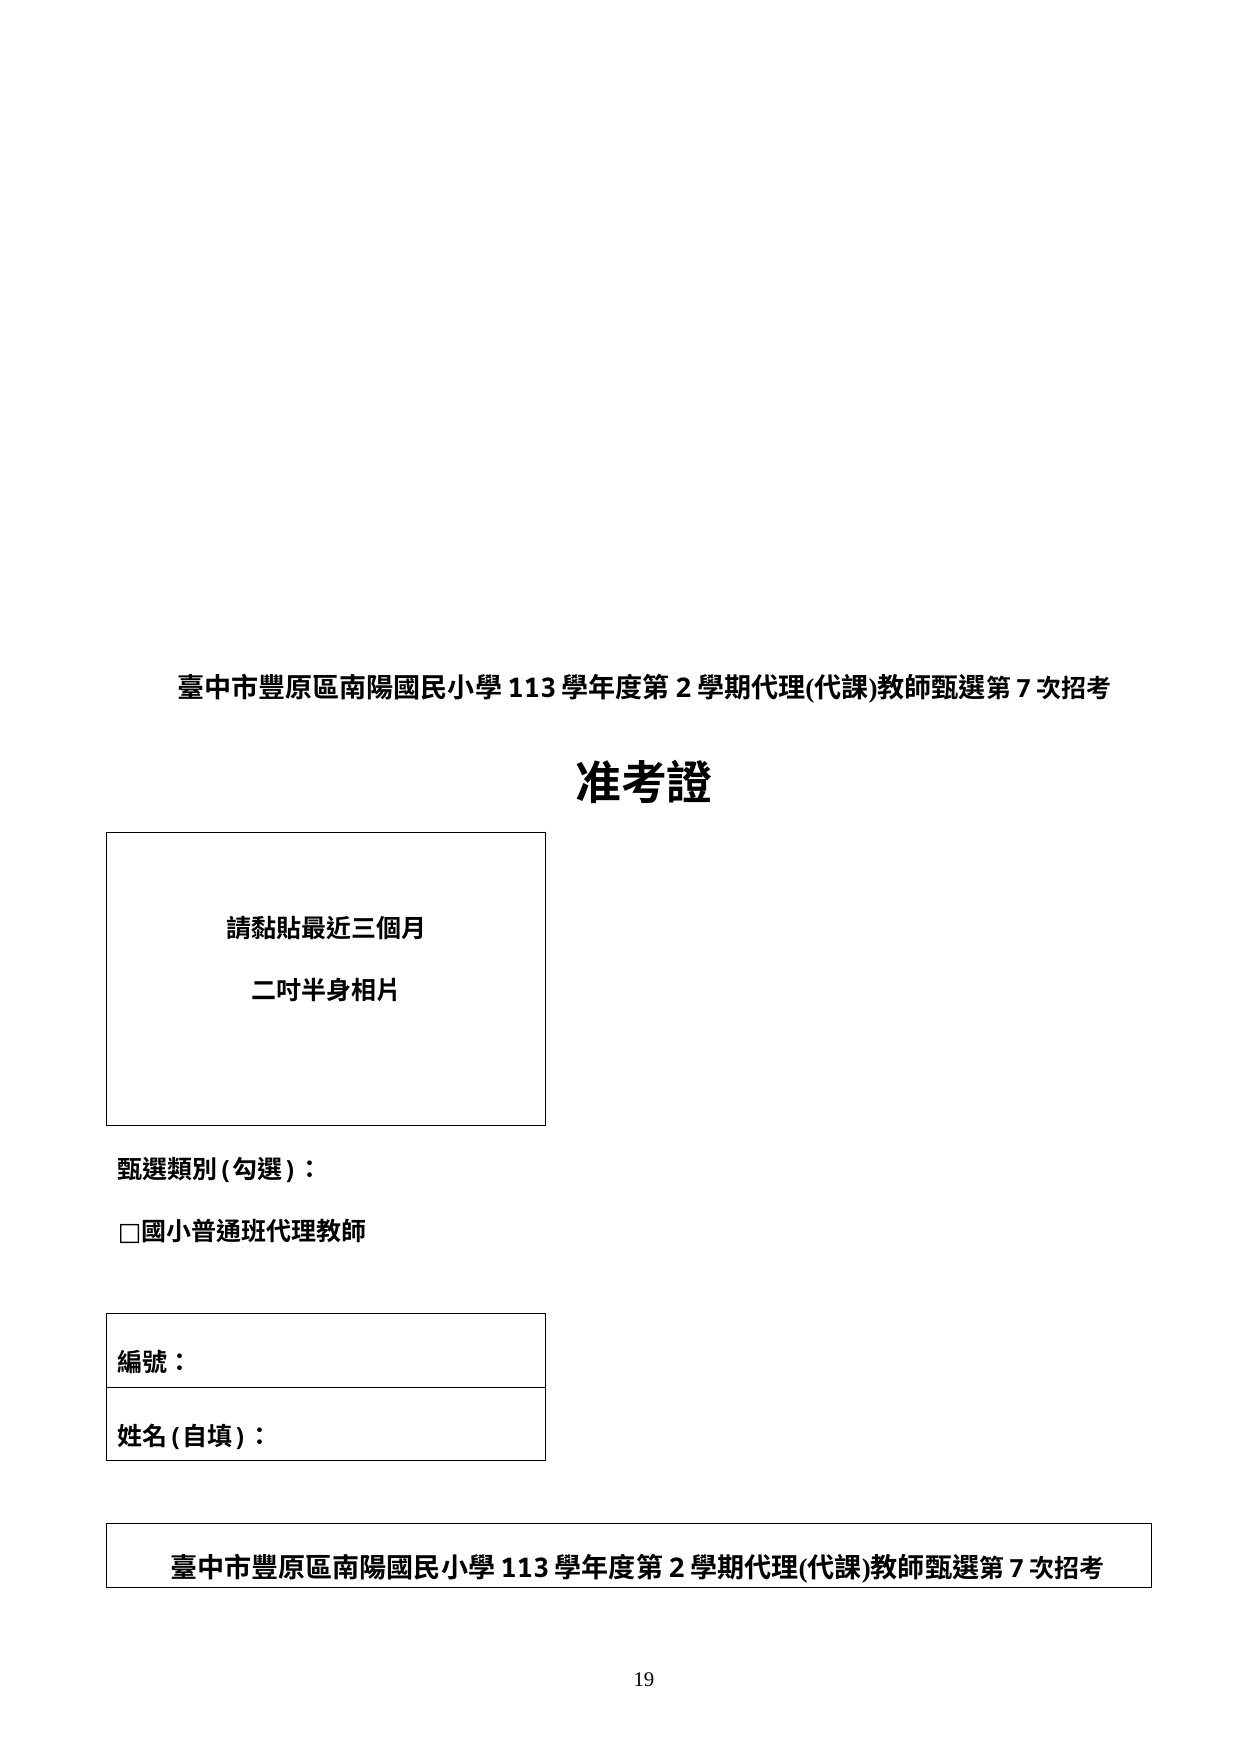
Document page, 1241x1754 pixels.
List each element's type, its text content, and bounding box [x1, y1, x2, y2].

table_cell 編號： [107, 1314, 545, 1387]
table_header 請黏貼最近三個月 二吋半身相片 [107, 833, 545, 1124]
table_cell 甄選類別(勾選)： □國小普通班代理教師 [106, 1126, 546, 1313]
text 臺中市豐原區南陽國民小學113學年度第2學期代理(代課)教師甄選第7次招考 [106, 644, 1181, 707]
table_header 臺中市豐原區南陽國民小學113學年度第2學期代理(代課)教師甄選第7次招考 [107, 1524, 1151, 1587]
text 准考證 [106, 707, 1181, 832]
table_cell 姓名(自填)： [107, 1388, 545, 1460]
